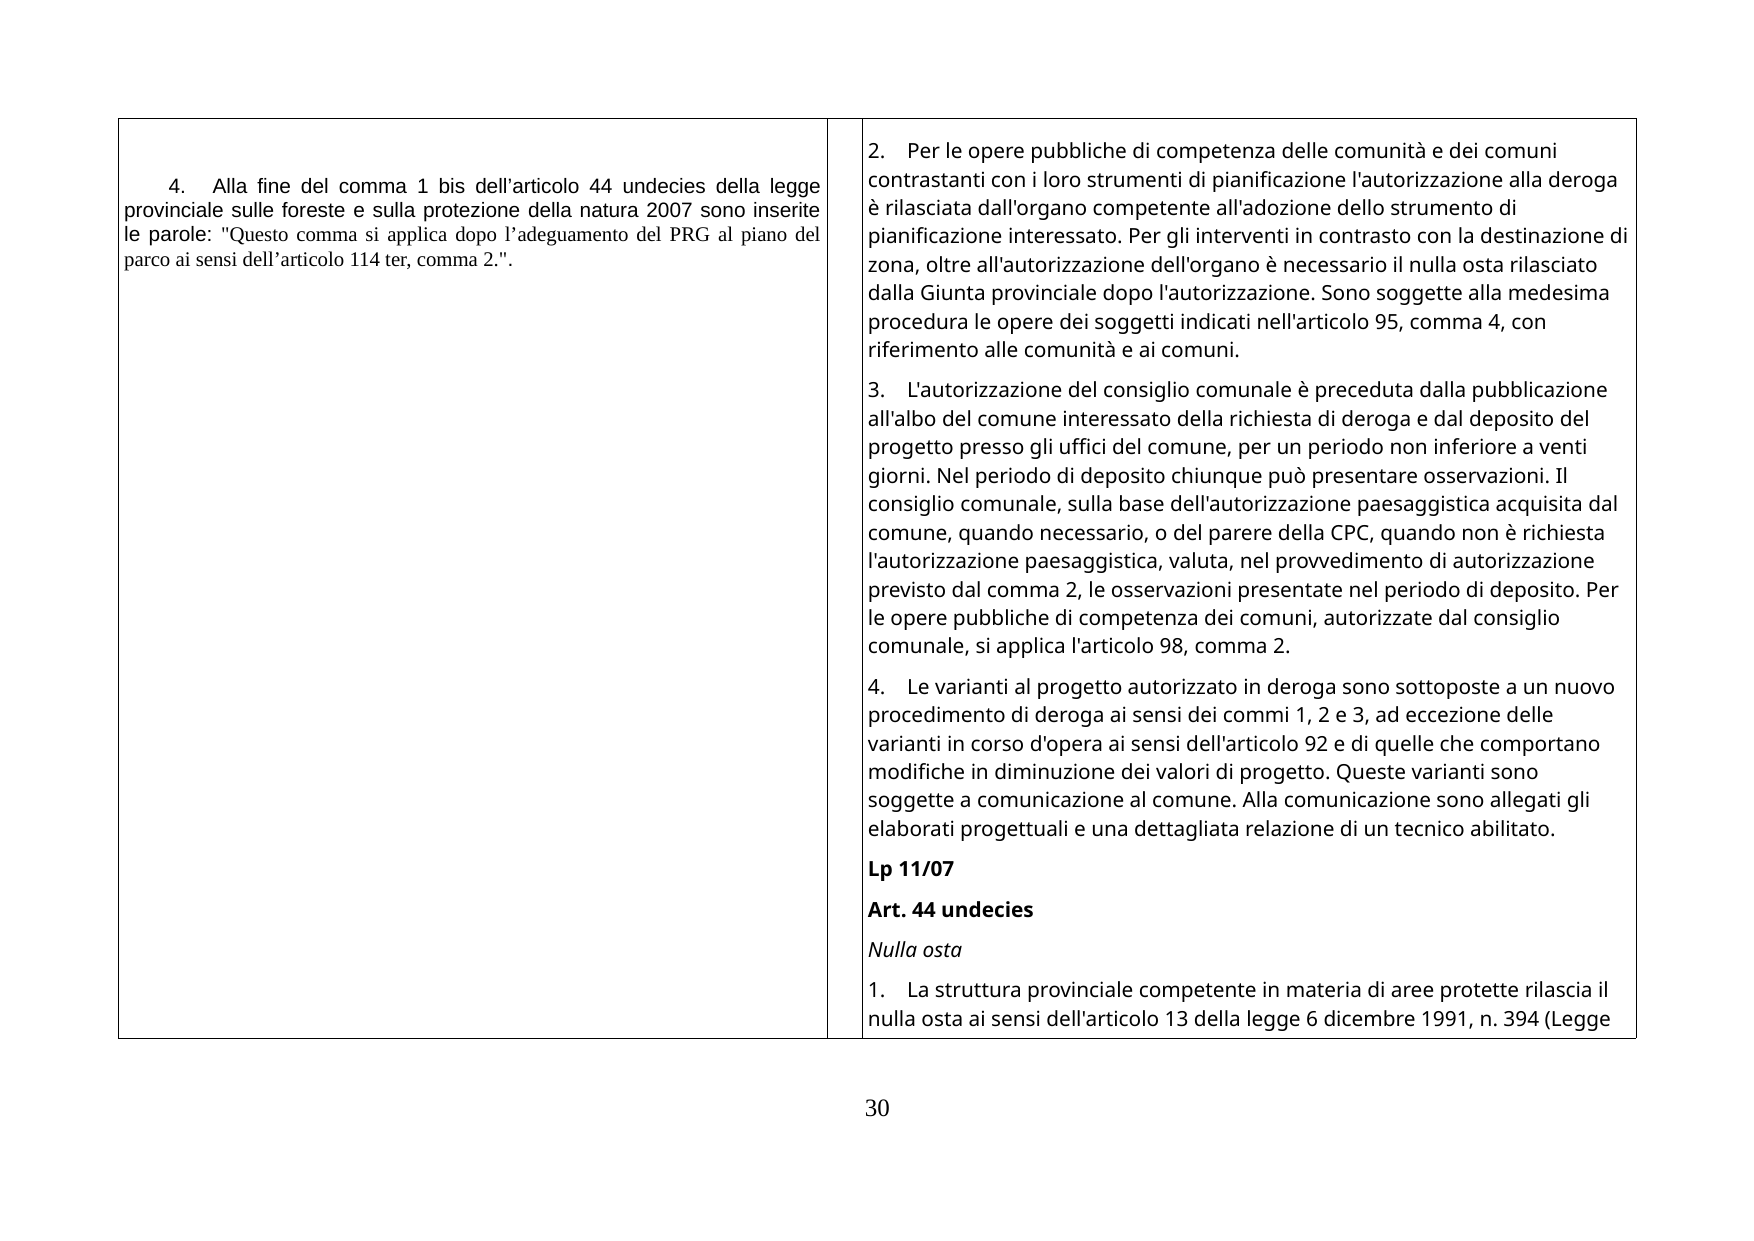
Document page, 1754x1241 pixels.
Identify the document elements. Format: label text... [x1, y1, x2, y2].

table_cell 2. Per le opere pubbliche di competenza delle comunità e dei comuni contrastanti con i loro strumenti di pianificazione l'autorizzazione alla deroga è rilasciata dall'organo competente all'adozione dello strumento di pianificazione interessato. Per gli interventi in contrasto con la destinazione di zona, oltre all'autorizzazione dell'organo è necessario il nulla osta rilasciato dalla Giunta provinciale dopo l'autorizzazione. Sono soggette alla medesima procedura le opere dei soggetti indicati nell'articolo 95, comma 4, con riferimento alle comunità e ai comuni. 3. L'autorizzazione del consiglio comunale è preceduta dalla pubblicazione all'albo del comune interessato della richiesta di deroga e dal deposito del progetto presso gli uffici del comune, per un periodo non inferiore a venti giorni. Nel periodo di deposito chiunque può presentare osservazioni. Il consiglio comunale, sulla base dell'autorizzazione paesaggistica acquisita dal comune, quando necessario, o del parere della CPC, quando non è richiesta l'autorizzazione paesaggistica, valuta, nel provvedimento di autorizzazione previsto dal comma 2, le osservazioni presentate nel periodo di deposito. Per le opere pubbliche di competenza dei comuni, autorizzate dal consiglio comunale, si applica l'articolo 98, comma 2. 4. Le varianti al progetto autorizzato in deroga sono sottoposte a un nuovo procedimento di deroga ai sensi dei commi 1, 2 e 3, ad eccezione delle varianti in corso d'opera ai sensi dell'articolo 92 e di quelle che comportano modifiche in diminuzione dei valori di progetto. Queste varianti sono soggette a comunicazione al comune. Alla comunicazione sono allegati gli elaborati progettuali e una dettagliata relazione di un tecnico abilitato. Lp 11/07 Art. 44 undecies Nulla osta 1. La struttura provinciale competente in materia di aree protette rilascia il nulla osta ai sensi dell'articolo 13 della legge 6 dicembre 1991, n. 394 (Legge [863, 119, 1636, 1038]
table_cell 4. Alla fine del comma 1 bis dell’articolo 44 undecies della legge provinciale sulle foreste e sulla protezione della natura 2007 sono inserite le parole: "Questo comma si applica dopo l’adeguamento del PRG al piano del parco ai sensi dell’articolo 114 ter, comma 2.". [119, 119, 827, 1038]
table_cell [828, 119, 862, 1038]
